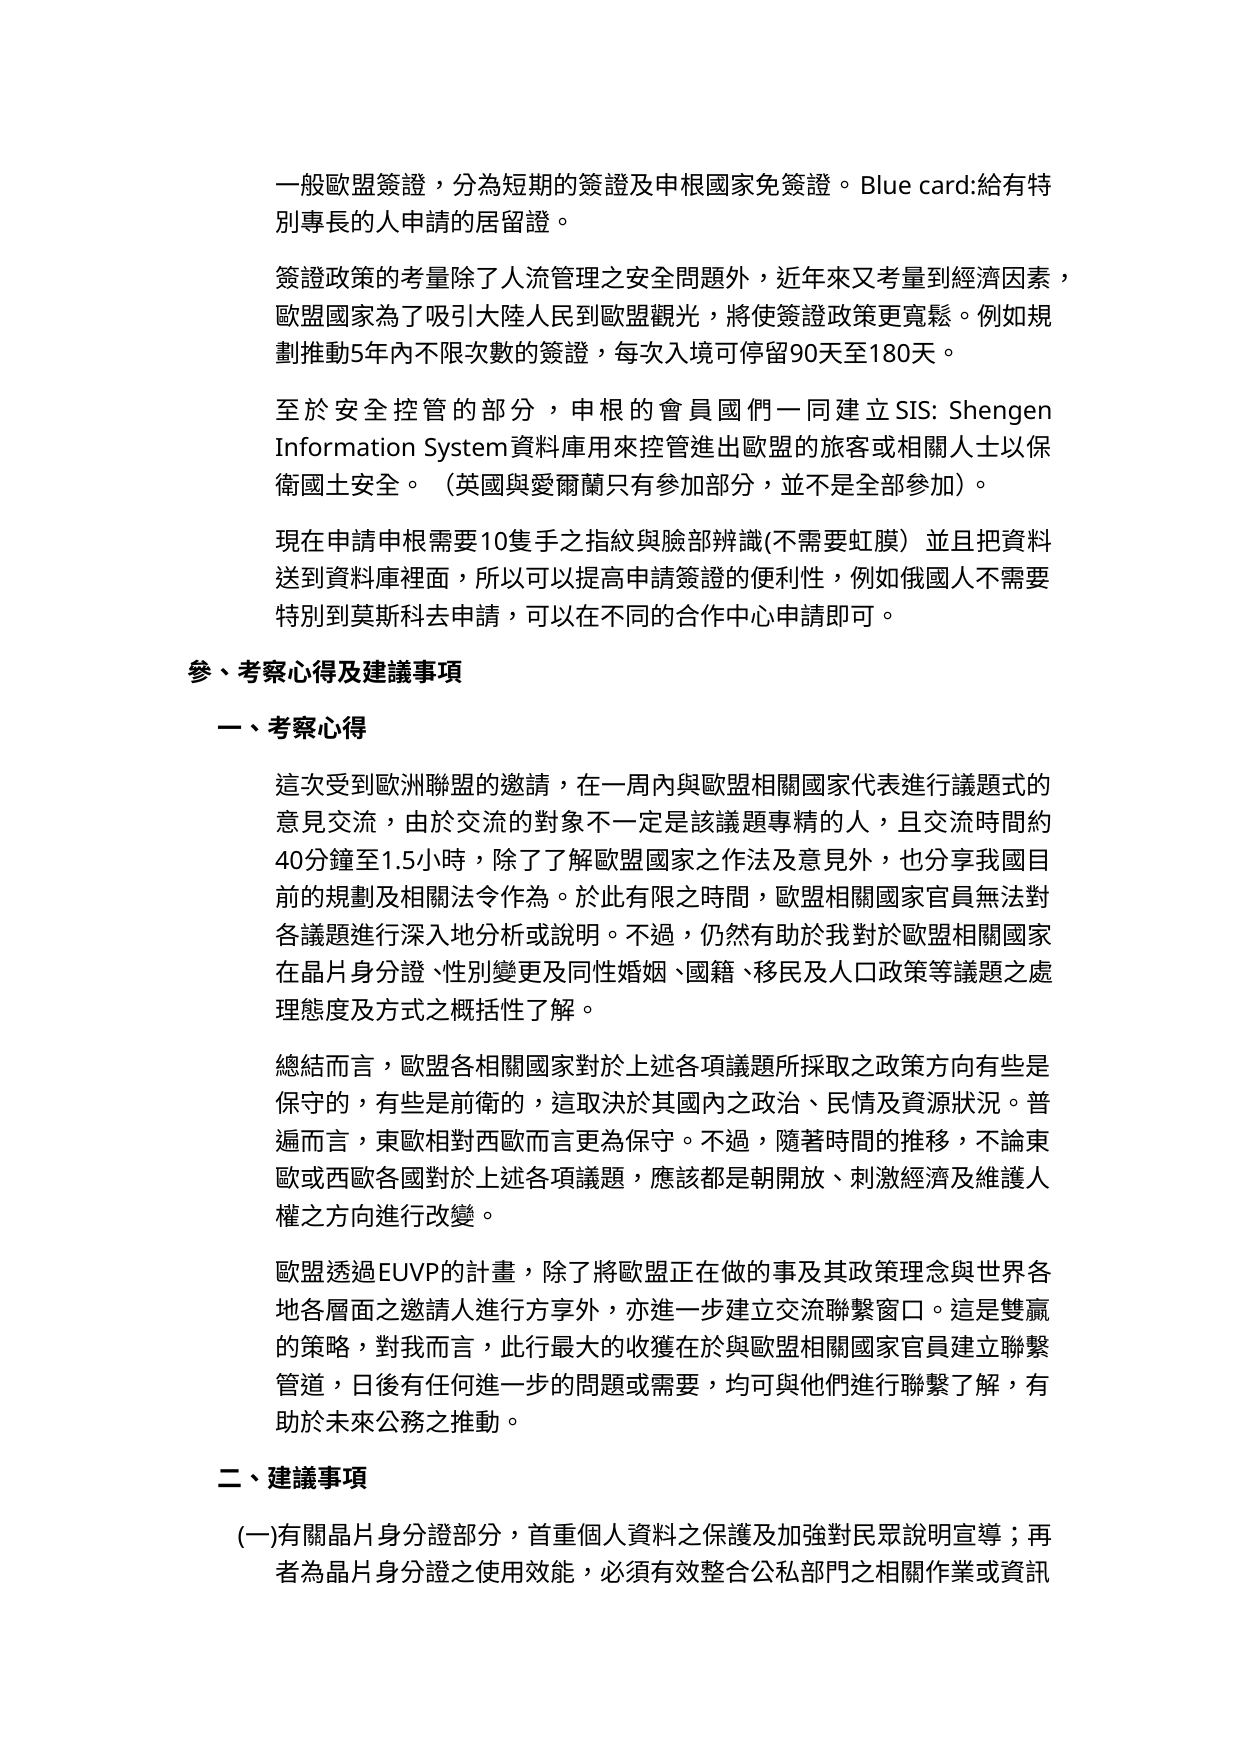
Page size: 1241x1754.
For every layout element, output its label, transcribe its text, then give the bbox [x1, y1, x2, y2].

text 二、建議事項 [217, 1458, 1053, 1496]
text 總結而言，歐盟各相關國家對於上述各項議題所採取之政策方向有些是保守的，有些是前衛的，這取決於其國內之政治、民情及資源狀況。普遍而言，東歐相對西歐而言更為保守。不過，隨著時間的推移，不論東歐或西歐各國對於上述各項議題，應該都是朝開放、刺激經濟及維護人權之方向進行改變。 [275, 1046, 1053, 1233]
text 歐盟透過EUVP的計畫，除了將歐盟正在做的事及其政策理念與世界各地各層面之邀請人進行方享外，亦進一步建立交流聯繫窗口。這是雙贏的策略，對我而言，此行最大的收獲在於與歐盟相關國家官員建立聯繫管道，日後有任何進一步的問題或需要，均可與他們進行聯繫了解，有助於未來公務之推動。 [275, 1252, 1053, 1439]
text 簽證政策的考量除了人流管理之安全問題外，近年來又考量到經濟因素，歐盟國家為了吸引大陸人民到歐盟觀光，將使簽證政策更寬鬆。例如規劃推動5年內不限次數的簽證，每次入境可停留90天至180天。 [275, 258, 1053, 371]
text 一、考察心得 [217, 708, 1053, 746]
text 至於安全控管的部分，申根的會員國們一同建立SIS: Shengen Information System資料庫用來控管進出歐盟的旅客或相關人士以保衛國土安全。 （英國與愛爾蘭只有參加部分，並不是全部參加）。 [275, 389, 1053, 502]
text (一)有關晶片身分證部分，首重個人資料之保護及加強對民眾說明宣導；再者為晶片身分證之使用效能，必須有效整合公私部門之相關作業或資訊 [237, 1514, 1053, 1589]
text 一般歐盟簽證，分為短期的簽證及申根國家免簽證。Blue card:給有特別專長的人申請的居留證。 [275, 164, 1053, 239]
text 參、考察心得及建議事項 [187, 652, 1053, 689]
text 現在申請申根需要10隻手之指紋與臉部辨識(不需要虹膜）並且把資料送到資料庫裡面，所以可以提高申請簽證的便利性，例如俄國人不需要特別到莫斯科去申請，可以在不同的合作中心申請即可。 [275, 521, 1053, 633]
text 這次受到歐洲聯盟的邀請，在一周內與歐盟相關國家代表進行議題式的意見交流，由於交流的對象不一定是該議題專精的人，且交流時間約40分鐘至1.5小時，除了了解歐盟國家之作法及意見外，也分享我國目前的規劃及相關法令作為。於此有限之時間，歐盟相關國家官員無法對各議題進行深入地分析或說明。不過，仍然有助於我對於歐盟相關國家在晶片身分證、性別變更及同性婚姻、國籍、移民及人口政策等議題之處理態度及方式之概括性了解。 [275, 764, 1053, 1027]
